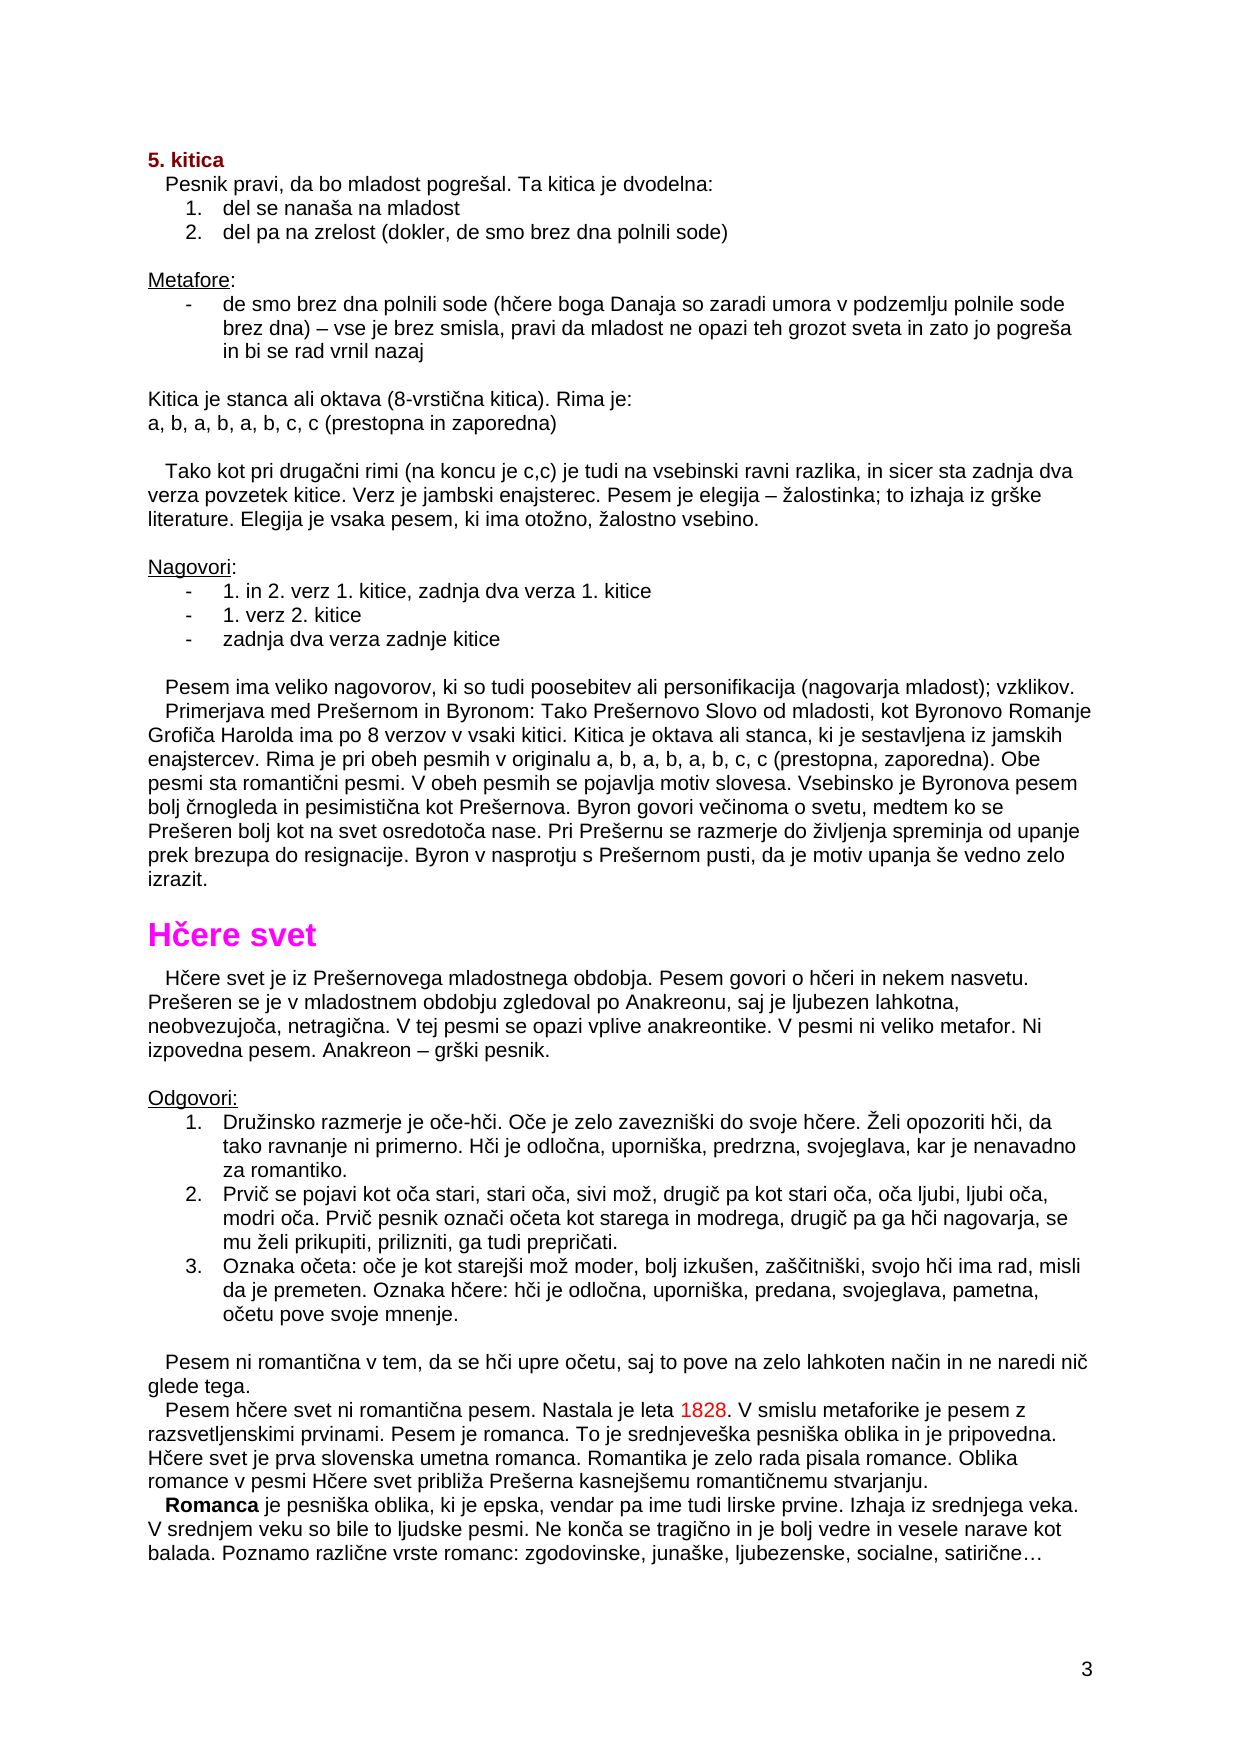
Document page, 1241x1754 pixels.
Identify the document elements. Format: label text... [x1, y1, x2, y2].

text Pesem hčere svet ni romantična pesem. Nastala je leta 1828. V smislu metaforike je pesem z razsvetljenskimi prvinami. Pesem je romanca. To je srednjeveška pesniška oblika in je pripovedna. Hčere svet je prva slovenska umetna romanca. Romantika je zelo rada pisala romance. Oblika romance v pesmi Hčere svet približa Prešerna kasnejšemu romantičnemu stvarjanju. [148, 1397, 1093, 1493]
text Pesnik pravi, da bo mladost pogrešal. Ta kitica je dvodelna: [148, 172, 1093, 196]
text Tako kot pri drugačni rimi (na koncu je c,c) je tudi na vsebinski ravni razlika, in sicer sta zadnja dva verza povzetek kitice. Verz je jambski enajsterec. Pesem je elegija – žalostinka; to izhaja iz grške literature. Elegija je vsaka pesem, ki ima otožno, žalostno vsebino. [148, 459, 1093, 531]
list Prvič se pojavi kot oča stari, stari oča, sivi mož, drugič pa kot stari oča, oča ljubi, ljubi oča, modri oča. Prvič pesnik označi očeta kot starega in modrega, drugič pa ga hči nagovarja, se mu želi prikupiti, prilizniti, ga tudi prepričati. [185, 1182, 1093, 1254]
list de smo brez dna polnili sode (hčere boga Danaja so zaradi umora v podzemlju polnile sode brez dna) – vse je brez smisla, pravi da mladost ne opazi teh grozot sveta in zato jo pogreša in bi se rad vrnil nazaj [185, 291, 1093, 363]
text 5. kitica [148, 148, 1093, 172]
list Družinsko razmerje je oče-hči. Oče je zelo zavezniški do svoje hčere. Želi opozoriti hči, da tako ravnanje ni primerno. Hči je odločna, uporniška, predrzna, svojeglava, kar je nenavadno za romantiko. [185, 1110, 1093, 1182]
list Oznaka očeta: oče je kot starejši mož moder, bolj izkušen, zaščitniški, svojo hči ima rad, misli da je premeten. Oznaka hčere: hči je odločna, uporniška, predana, svojeglava, pametna, očetu pove svoje mnenje. [185, 1254, 1093, 1326]
subtitle Hčere svet [148, 915, 1093, 954]
list del se nanaša na mladost [185, 196, 1093, 219]
list 1. verz 2. kitice [185, 603, 1093, 627]
text Romanca je pesniška oblika, ki je epska, vendar pa ime tudi lirske prvine. Izhaja iz srednjega veka. V srednjem veku so bile to ljudske pesmi. Ne konča se tragično in je bolj vedre in vesele narave kot balada. Poznamo različne vrste romanc: zgodovinske, junaške, ljubezenske, socialne, satirične… [148, 1493, 1093, 1565]
text Odgovori: [148, 1086, 1093, 1110]
text Kitica je stanca ali oktava (8-vrstična kitica). Rima je: [148, 387, 1093, 411]
text Primerjava med Prešernom in Byronom: Tako Prešernovo Slovo od mladosti, kot Byronovo Romanje Grofiča Harolda ima po 8 verzov v vsaki kitici. Kitica je oktava ali stanca, ki je sestavljena iz jamskih enajstercev. Rima je pri obeh pesmih v originalu a, b, a, b, a, b, c, c (prestopna, zaporedna). Obe pesmi sta romantični pesmi. V obeh pesmih se pojavlja motiv slovesa. Vsebinsko je Byronova pesem bolj črnogleda in pesimistična kot Prešernova. Byron govori večinoma o svetu, medtem ko se Prešeren bolj kot na svet osredotoča nase. Pri Prešernu se razmerje do življenja spreminja od upanje prek brezupa do resignacije. Byron v nasprotju s Prešernom pusti, da je motiv upanja še vedno zelo izrazit. [148, 699, 1093, 890]
text a, b, a, b, a, b, c, c (prestopna in zaporedna) [148, 411, 1093, 435]
list del pa na zrelost (dokler, de smo brez dna polnili sode) [185, 219, 1093, 243]
text Pesem ni romantična v tem, da se hči upre očetu, saj to pove na zelo lahkoten način in ne naredi nič glede tega. [148, 1349, 1093, 1397]
text Nagovori: [148, 555, 1093, 579]
text Metafore: [148, 267, 1093, 291]
list zadnja dva verza zadnje kitice [185, 627, 1093, 651]
text Hčere svet je iz Prešernovega mladostnega obdobja. Pesem govori o hčeri in nekem nasvetu. Prešeren se je v mladostnem obdobju zgledoval po Anakreonu, saj je ljubezen lahkotna, neobvezujoča, netragična. V tej pesmi se opazi vplive anakreontike. V pesmi ni veliko metafor. Ni izpovedna pesem. Anakreon – grški pesnik. [148, 966, 1093, 1062]
text Pesem ima veliko nagovorov, ki so tudi poosebitev ali personifikacija (nagovarja mladost); vzklikov. [148, 675, 1093, 699]
list 1. in 2. verz 1. kitice, zadnja dva verza 1. kitice [185, 579, 1093, 603]
